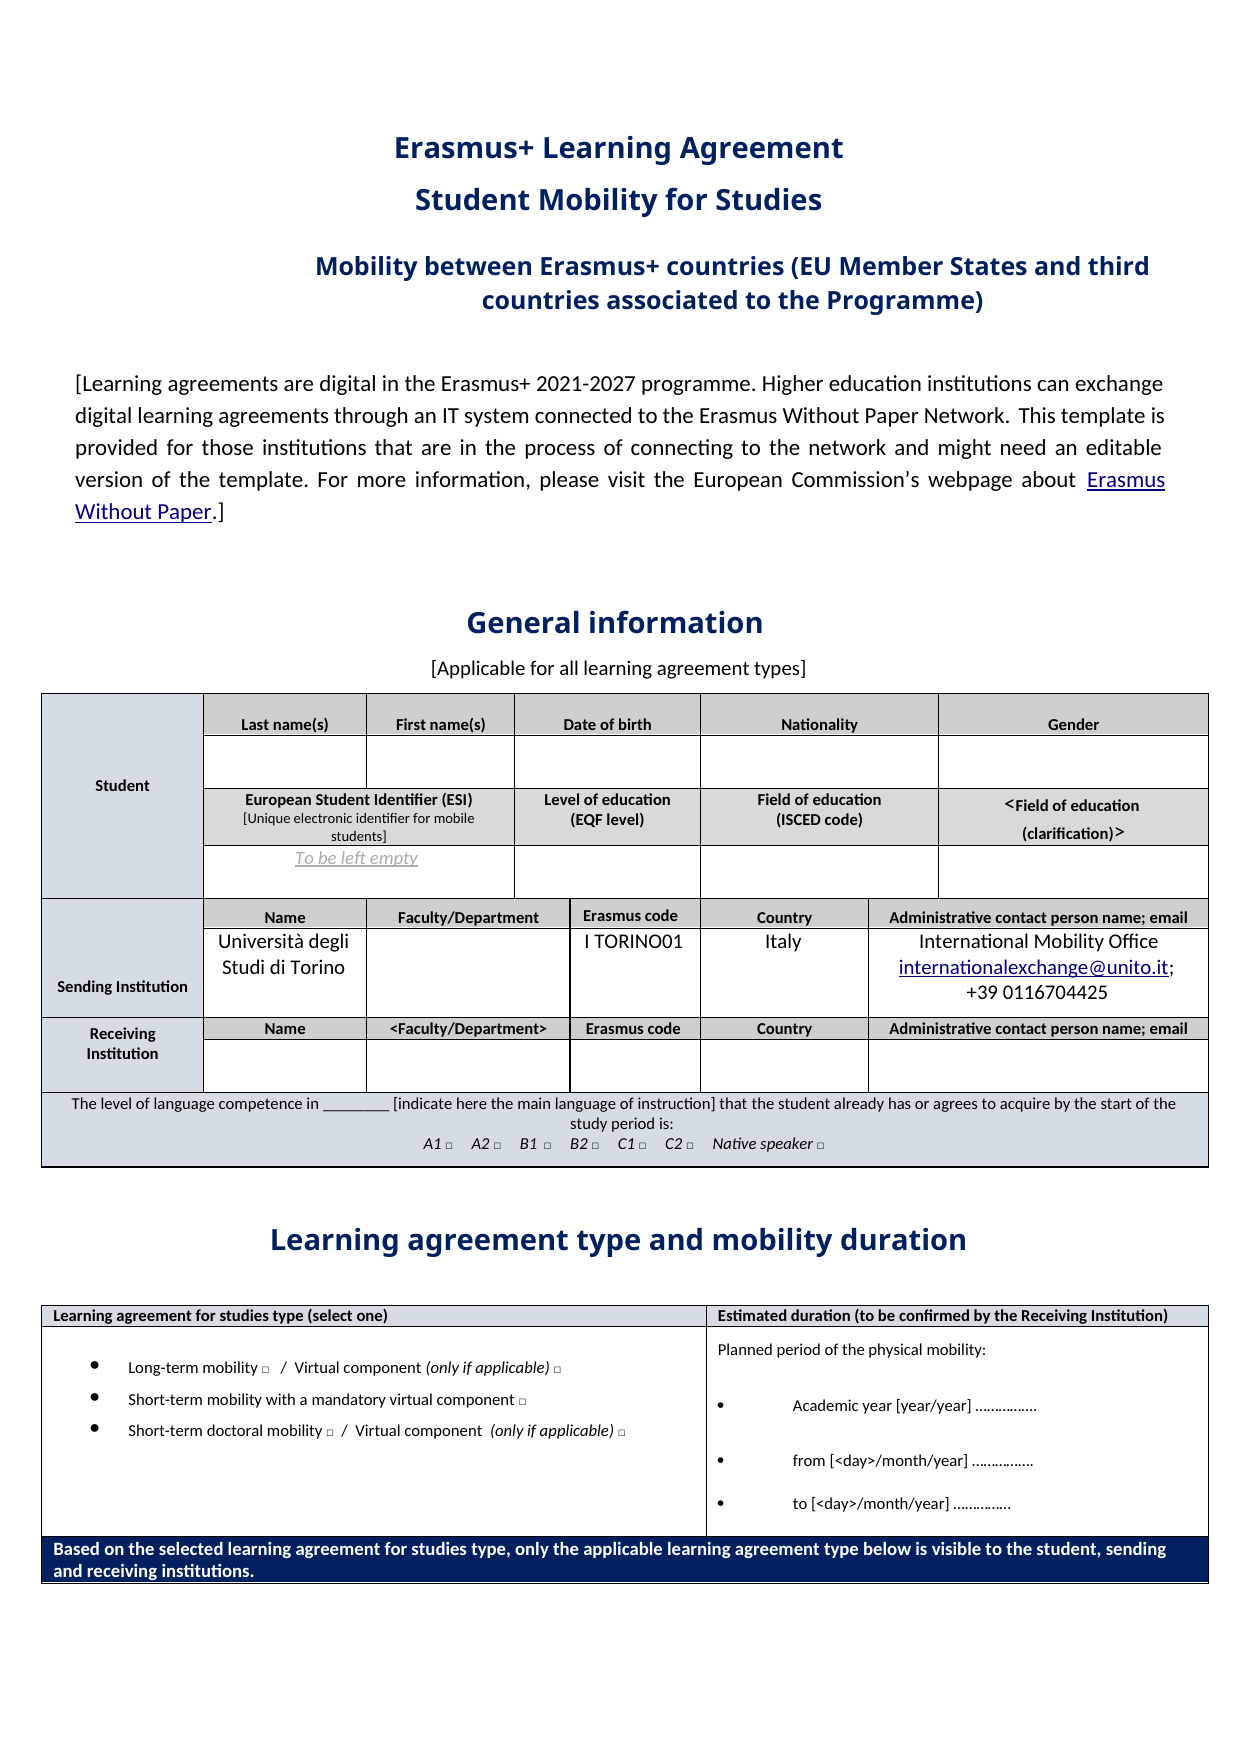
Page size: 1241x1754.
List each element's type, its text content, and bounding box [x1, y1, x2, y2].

text General information [75, 603, 1162, 642]
table_cell [701, 1040, 868, 1092]
table_cell Name [204, 899, 366, 927]
table_cell Country [701, 1018, 868, 1039]
table_cell Erasmus code [571, 1018, 700, 1039]
table_header Nationality [701, 694, 938, 734]
table_cell [204, 1040, 366, 1092]
table_cell Name [204, 1018, 366, 1039]
table_cell International Mobility Office internationalexchange@unito.it; +39 0116704425 [869, 929, 1208, 1017]
text Erasmus+ Learning Agreement [75, 127, 1162, 167]
table_cell Long-term mobility ☐ / Virtual component (only if applicable) ☐ Short-term mobility with a mandatory virtual component ☐ Short-term doctoral mobility ☐ / Virtual component (only if applicable) ☐ [42, 1327, 706, 1536]
table_cell [367, 929, 569, 1017]
table_cell Planned period of the physical mobility: Academic year [year/year] ……………. from [<day>/month/year] ……………. to [<day>/month/year] …………… [707, 1327, 1208, 1536]
table_cell [701, 736, 938, 788]
table_cell [701, 846, 938, 898]
table_header Learning agreement for studies type (select one) [42, 1306, 706, 1326]
table_cell Administrative contact person name; email [869, 1018, 1208, 1039]
table_header First name(s) [367, 694, 514, 734]
table_cell [367, 1040, 569, 1092]
table_header Estimated duration (to be confirmed by the Receiving Institution) [707, 1306, 1208, 1326]
table_cell I TORINO01 [571, 929, 700, 1017]
table_cell To be left empty [204, 846, 514, 898]
table_cell [939, 846, 1208, 898]
table_header Gender [939, 694, 1208, 734]
subtitle Mobility between Erasmus+ countries (EU Member States and third countries associated to the Programme) [300, 248, 1165, 317]
table_cell Based on the selected learning agreement for studies type, only the applicable learning agreement type below is visible to the student, sending and receiving institutions. [42, 1537, 1208, 1582]
table_cell Faculty/Department [367, 899, 569, 927]
table_cell Università degli Studi di Torino [204, 929, 366, 1017]
table_cell The level of language competence in ________ [indicate here the main language of instruction] that the student already has or agrees to acquire by the start of the study period is: A1 ☐ A2 ☐ B1 ☐ B2 ☐ C1 ☐ C2 ☐ Native speaker ☐ [42, 1093, 1208, 1166]
table_header Student [42, 694, 203, 898]
table_cell [869, 1040, 1208, 1092]
table_cell [571, 1040, 700, 1092]
table_header Date of birth [515, 694, 700, 734]
table_cell Country [701, 899, 868, 927]
table_cell <Field of education (clarification)> [939, 789, 1208, 845]
table_cell [515, 846, 700, 898]
table_header Last name(s) [204, 694, 366, 734]
table_cell Italy [701, 929, 868, 1017]
table_cell Erasmus code [571, 899, 700, 927]
table_cell [515, 736, 700, 788]
table_cell Field of education (ISCED code) [701, 789, 938, 845]
text [Learning agreements are digital in the Erasmus+ 2021-2027 programme. Higher education institutions can exchange digital learning agreements through an IT system connected to the Erasmus Without Paper Network. This template is provided for those institutions that are in the process of connecting to the network and might need an editable version of the template. For more information, please visit the European Commission’s webpage about Erasmus Without Paper.] [75, 369, 1165, 526]
table_cell Sending Institution [42, 899, 203, 1017]
table_cell Level of education (EQF level) [515, 789, 700, 845]
text Student Mobility for Studies [75, 179, 1162, 219]
table_cell Administrative contact person name; email [869, 899, 1208, 927]
text Learning agreement type and mobility duration [75, 1219, 1162, 1259]
table_cell [939, 736, 1208, 788]
table_cell European Student Identifier (ESI) [Unique electronic identifier for mobile students] [204, 789, 514, 845]
table_cell Receiving Institution [42, 1018, 203, 1092]
table_cell [367, 736, 514, 788]
text [Applicable for all learning agreement types] [75, 655, 1162, 680]
table_cell [204, 736, 366, 788]
table_cell <Faculty/Department> [367, 1018, 569, 1039]
